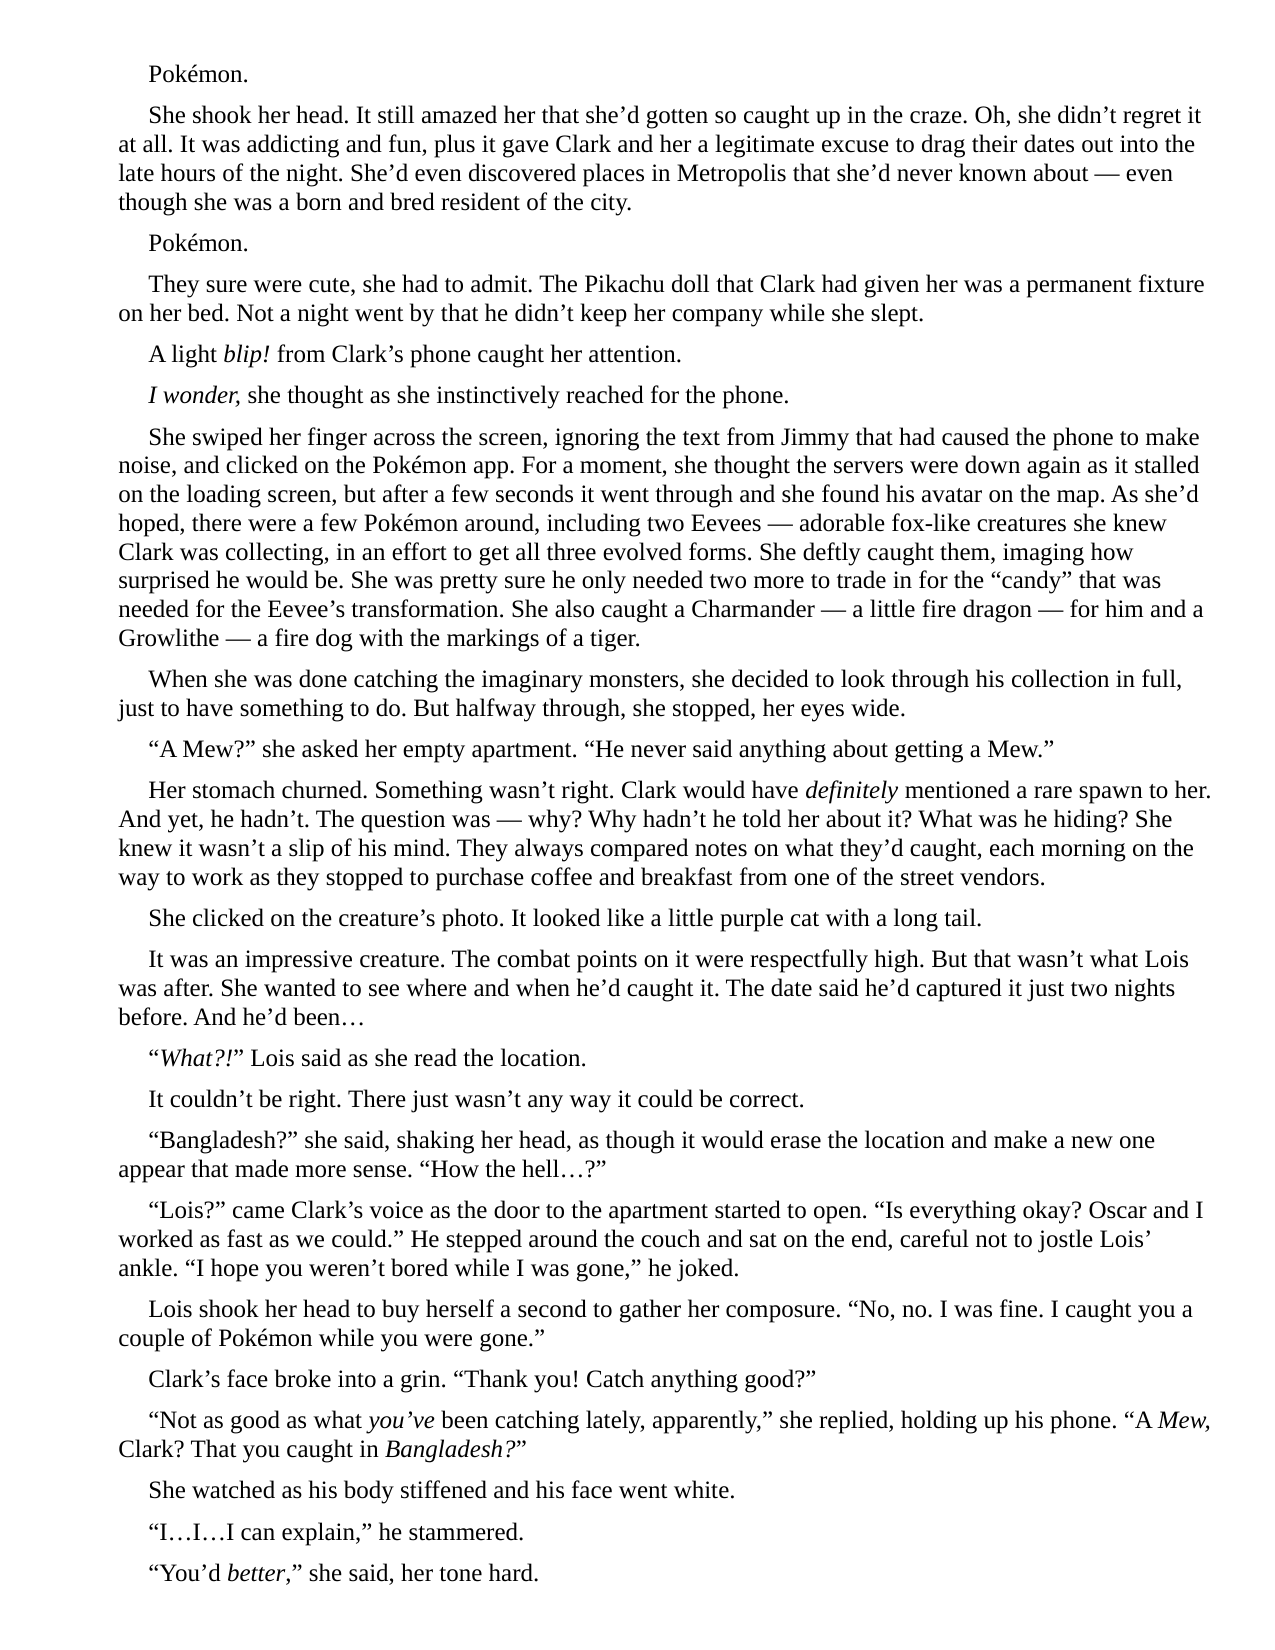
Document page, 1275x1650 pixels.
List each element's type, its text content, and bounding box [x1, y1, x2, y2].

text I wonder, she thought as she instinctively reached for the phone. [118, 380, 1216, 409]
text “I…I…I can explain,” he stammered. [118, 1517, 1216, 1545]
text “Lois?” came Clark’s voice as the door to the apartment started to open. “Is everything okay? Oscar and I worked as fast as we could.” He stepped around the couch and sat on the end, careful not to jostle Lois’ ankle. “I hope you weren’t bored while I was gone,” he joked. [118, 1195, 1216, 1282]
text They sure were cute, she had to admit. The Pikachu doll that Clark had given her was a permanent fixture on her bed. Not a night went by that he didn’t keep her company while she slept. [118, 269, 1216, 327]
text Pokémon. [118, 228, 1216, 257]
text “You’d better,” she said, her tone hard. [118, 1558, 1216, 1587]
text “Bangladesh?” she said, shaking her head, as though it would erase the location and make a new one appear that made more sense. “How the hell…?” [118, 1125, 1216, 1183]
text “What?!” Lois said as she read the location. [118, 1043, 1216, 1072]
text “Not as good as what you’ve been catching lately, apparently,” she replied, holding up his phone. “A Mew, Clark? That you caught in Bangladesh?” [118, 1405, 1216, 1463]
text Clark’s face broke into a grin. “Thank you! Catch anything good?” [118, 1364, 1216, 1393]
text When she was done catching the imaginary monsters, she decided to look through his collection in full, just to have something to do. But halfway through, she stopped, her eyes wide. [118, 664, 1216, 722]
text It couldn’t be right. There just wasn’t any way it could be correct. [118, 1084, 1216, 1113]
text She watched as his body stiffened and his face went white. [118, 1475, 1216, 1504]
text She shook her head. It still amazed her that she’d gotten so caught up in the craze. Oh, she didn’t regret it at all. It was addicting and fun, plus it gave Clark and her a legitimate excuse to drag their dates out into the late hours of the night. She’d even discovered places in Metropolis that she’d never known about — even though she was a born and bred resident of the city. [118, 100, 1216, 215]
text She swiped her finger across the screen, ignoring the text from Jimmy that had caused the phone to make noise, and clicked on the Pokémon app. For a moment, she thought the servers were down again as it stalled on the loading screen, but after a few seconds it went through and she found his avatar on the map. As she’d hoped, there were a few Pokémon around, including two Eevees — adorable fox-like creatures she knew Clark was collecting, in an effort to get all three evolved forms. She deftly caught them, imaging how surprised he would be. She was pretty sure he only needed two more to trade in for the “candy” that was needed for the Eevee’s transformation. She also caught a Charmander — a little fire dragon — for him and a Growlithe — a fire dog with the markings of a tiger. [118, 422, 1216, 652]
text A light blip! from Clark’s phone caught her attention. [118, 339, 1216, 368]
text Pokémon. [118, 59, 1216, 88]
text She clicked on the creature’s photo. It looked like a little purple cat with a long tail. [118, 903, 1216, 932]
text It was an impressive creature. The combat points on it were respectfully high. But that wasn’t what Lois was after. She wanted to see where and when he’d caught it. The date said he’d captured it just two nights before. And he’d been… [118, 944, 1216, 1030]
text Her stomach churned. Something wasn’t right. Clark would have definitely mentioned a rare spawn to her. And yet, he hadn’t. The question was — why? Why hadn’t he told her about it? What was he hiding? She knew it wasn’t a slip of his mind. They always compared notes on what they’d caught, each morning on the way to work as they stopped to purchase coffee and breakfast from one of the street vendors. [118, 775, 1216, 890]
text Lois shook her head to buy herself a second to gather her composure. “No, no. I was fine. I caught you a couple of Pokémon while you were gone.” [118, 1294, 1216, 1352]
text “A Mew?” she asked her empty apartment. “He never said anything about getting a Mew.” [118, 734, 1216, 763]
